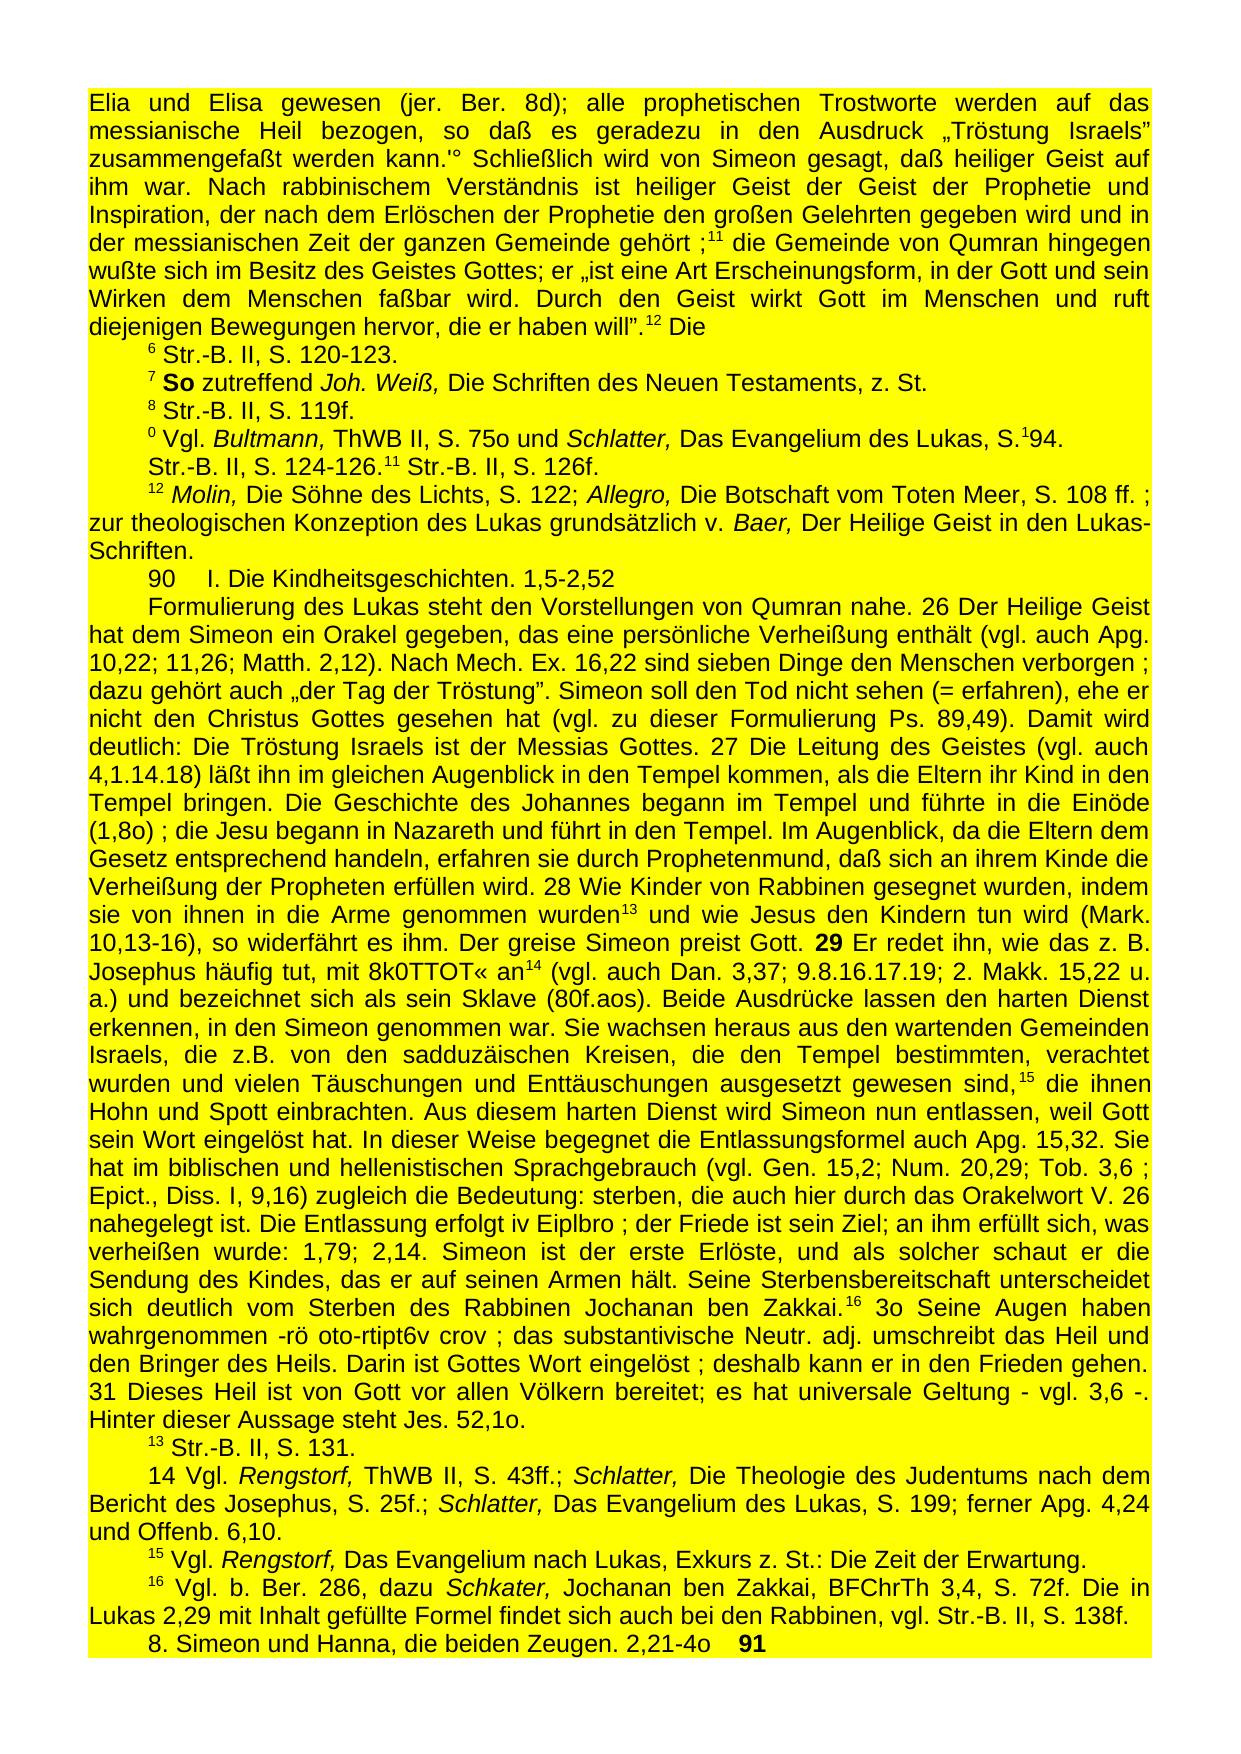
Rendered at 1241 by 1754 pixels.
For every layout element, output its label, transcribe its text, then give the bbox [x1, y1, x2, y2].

text 8 Str.-B. II, S. 119f. [88, 397, 1152, 425]
text 6 Str.-B. II, S. 120-123. [88, 341, 1152, 369]
text 12 Molin, Die Söhne des Lichts, S. 122; Allegro, Die Botschaft vom Toten Meer, S. 108 ff. ; zur theologischen Konzeption des Lukas grundsätzlich v. Baer, Der Heilige Geist in den Lukas-Schriften. [88, 481, 1152, 565]
text Str.-B. II, S. 124-126. 11 Str.-B. II, S. 126f. [88, 453, 1152, 481]
text 7 So zutreffend Joh. Weiß, Die Schriften des Neuen Testaments, z. St. [88, 369, 1152, 397]
text Formulierung des Lukas steht den Vorstellungen von Qumran nahe. 26 Der Heilige Geist hat dem Simeon ein Orakel gegeben, das eine persönliche Verheißung enthält (vgl. auch Apg. 10,22; 11,26; Matth. 2,12). Nach Mech. Ex. 16,22 sind sieben Dinge den Menschen verborgen ; dazu gehört auch „der Tag der Tröstung”. Simeon soll den Tod nicht sehen (= erfahren), ehe er nicht den Christus Gottes gesehen hat (vgl. zu dieser Formulierung Ps. 89,49). Damit wird deutlich: Die Tröstung Israels ist der Messias Gottes. 27 Die Leitung des Geistes (vgl. auch 4,1.14.18) läßt ihn im gleichen Augenblick in den Tempel kommen, als die Eltern ihr Kind in den Tempel bringen. Die Geschichte des Johannes begann im Tempel und führte in die Einöde (1,8o) ; die Jesu begann in Nazareth und führt in den Tempel. Im Augenblick, da die Eltern dem Gesetz entsprechend handeln, erfahren sie durch Prophetenmund, daß sich an ihrem Kinde die Verheißung der Propheten erfüllen wird. 28 Wie Kinder von Rabbinen gesegnet wurden, indem sie von ihnen in die Arme genommen wurden13 und wie Jesus den Kindern tun wird (Mark. 10,13-16), so widerfährt es ihm. Der greise Simeon preist Gott. 29 Er redet ihn, wie das z. B. Josephus häufig tut, mit 8k0TTOT« an14 (vgl. auch Dan. 3,37; 9.8.16.17.19; 2. Makk. 15,22 u. a.) und bezeichnet sich als sein Sklave (80f.aos). Beide Ausdrücke lassen den harten Dienst erkennen, in den Simeon genommen war. Sie wachsen heraus aus den wartenden Gemeinden Israels, die z.B. von den sadduzäischen Kreisen, die den Tempel bestimmten, verachtet wurden und vielen Täuschungen und Enttäuschungen ausgesetzt gewesen sind,15 die ihnen Hohn und Spott einbrachten. Aus diesem harten Dienst wird Simeon nun entlassen, weil Gott sein Wort eingelöst hat. In dieser Weise begegnet die Entlassungsformel auch Apg. 15,32. Sie hat im biblischen und hellenistischen Sprachgebrauch (vgl. Gen. 15,2; Num. 20,29; Tob. 3,6 ; Epict., Diss. I, 9,16) zugleich die Bedeutung: sterben, die auch hier durch das Orakelwort V. 26 nahegelegt ist. Die Entlassung erfolgt iv Eiplbro ; der Friede ist sein Ziel; an ihm erfüllt sich, was verheißen wurde: 1,79; 2,14. Simeon ist der erste Erlöste, und als solcher schaut er die Sendung des Kindes, das er auf seinen Armen hält. Seine Sterbensbereitschaft unterscheidet sich deutlich vom Sterben des Rabbinen Jochanan ben Zakkai.16 3o Seine Augen haben wahrgenommen -rö oto-rtipt6v crov ; das substantivische Neutr. adj. umschreibt das Heil und den Bringer des Heils. Darin ist Gottes Wort eingelöst ; deshalb kann er in den Frieden gehen. 31 Dieses Heil ist von Gott vor allen Völkern bereitet; es hat universale Geltung - vgl. 3,6 -. Hinter dieser Aussage steht Jes. 52,1o. [88, 593, 1152, 1433]
text 8. Simeon und Hanna, die beiden Zeugen. 2,21-4o 91 [88, 1630, 1152, 1658]
text 14 Vgl. Rengstorf, ThWB II, S. 43ff.; Schlatter, Die Theologie des Judentums nach dem Bericht des Josephus, S. 25f.; Schlatter, Das Evangelium des Lukas, S. 199; ferner Apg. 4,24 und Offenb. 6,10. [88, 1462, 1152, 1546]
text 13 Str.-B. II, S. 131. [88, 1433, 1152, 1462]
text 0 Vgl. Bultmann, ThWB II, S. 75o und Schlatter, Das Evangelium des Lukas, S.194. [88, 425, 1152, 453]
text 16 Vgl. b. Ber. 286, dazu Schkater, Jochanan ben Zakkai, BFChrTh 3,4, S. 72f. Die in Lukas 2,29 mit Inhalt gefüllte Formel findet sich auch bei den Rabbinen, vgl. Str.-B. II, S. 138f. [88, 1574, 1152, 1630]
text 90 I. Die Kindheitsgeschichten. 1,5-2,52 [88, 565, 1152, 593]
text Elia und Elisa gewesen (jer. Ber. 8d); alle prophetischen Trostworte werden auf das messianische Heil bezogen, so daß es geradezu in den Ausdruck „Tröstung Israels” zusammengefaßt werden kann.'° Schließlich wird von Simeon gesagt, daß heiliger Geist auf ihm war. Nach rabbinischem Verständnis ist heiliger Geist der Geist der Prophetie und Inspiration, der nach dem Erlöschen der Prophetie den großen Gelehrten gegeben wird und in der messianischen Zeit der ganzen Gemeinde gehört ;11 die Gemeinde von Qumran hingegen wußte sich im Besitz des Geistes Gottes; er „ist eine Art Erscheinungsform, in der Gott und sein Wirken dem Menschen faßbar wird. Durch den Geist wirkt Gott im Menschen und ruft diejenigen Bewegungen hervor, die er haben will”.12 Die [88, 88, 1152, 341]
text 15 Vgl. Rengstorf, Das Evangelium nach Lukas, Exkurs z. St.: Die Zeit der Erwartung. [88, 1546, 1152, 1574]
